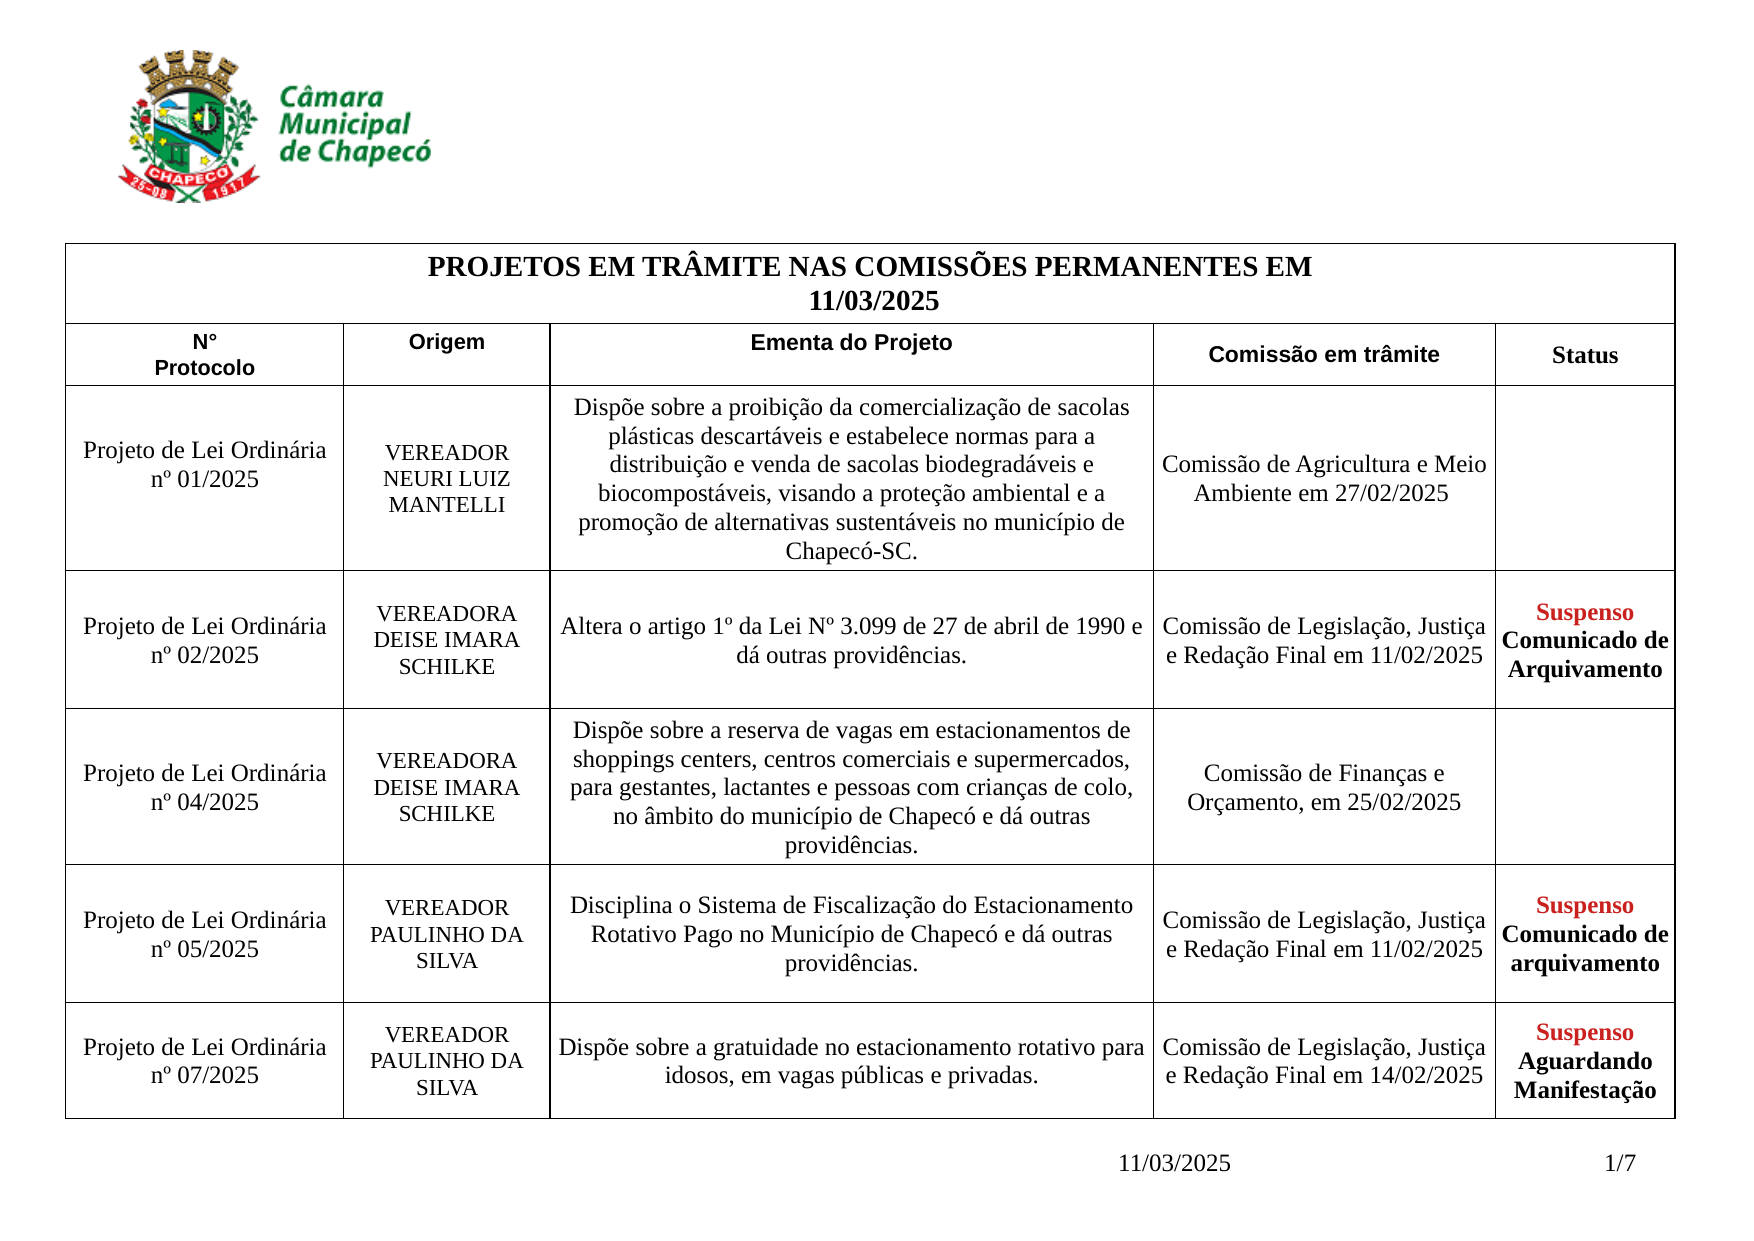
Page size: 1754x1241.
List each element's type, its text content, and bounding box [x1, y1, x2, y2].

table_cell Projeto de Lei Ordinária nº 04/2025 [66, 709, 343, 864]
table_cell Altera o artigo 1º da Lei Nº 3.099 de 27 de abril de 1990 e dá outras providências. [551, 571, 1153, 708]
table_cell Dispõe sobre a proibição da comercialização de sacolas plásticas descartáveis e estabelece normas para a distribuição e venda de sacolas biodegradáveis e biocompostáveis, visando a proteção ambiental e a promoção de alternativas sustentáveis no município de Chapecó-SC. [551, 386, 1153, 570]
table_cell Projeto de Lei Ordinária nº 07/2025 [66, 1003, 343, 1118]
table_cell VEREADOR PAULINHO DA SILVA [344, 1003, 549, 1118]
table_cell Comissão de Legislação, Justiça e Redação Final em 11/02/2025 [1154, 865, 1495, 1002]
table_cell Dispõe sobre a gratuidade no estacionamento rotativo para idosos, em vagas públicas e privadas. [551, 1003, 1153, 1118]
table_cell VEREADORA DEISE IMARA SCHILKE [344, 571, 549, 708]
table_cell VEREADORA DEISE IMARA SCHILKE [344, 709, 549, 864]
table_cell N° Protocolo [66, 324, 343, 385]
table_cell Status [1496, 324, 1674, 385]
table_cell Dispõe sobre a reserva de vagas em estacionamentos de shoppings centers, centros comerciais e supermercados, para gestantes, lactantes e pessoas com crianças de colo, no âmbito do município de Chapecó e dá outras providências. [551, 709, 1153, 864]
table_cell Ementa do Projeto [551, 324, 1153, 385]
table_cell Comissão de Legislação, Justiça e Redação Final em 11/02/2025 [1154, 571, 1495, 708]
table_cell Comissão de Legislação, Justiça e Redação Final em 14/02/2025 [1154, 1003, 1495, 1118]
table_cell Projeto de Lei Ordinária nº 05/2025 [66, 865, 343, 1002]
table_cell VEREADOR PAULINHO DA SILVA [344, 865, 549, 1002]
table_cell Comissão de Finanças e Orçamento, em 25/02/2025 [1154, 709, 1495, 864]
table_cell Disciplina o Sistema de Fiscalização do Estacionamento Rotativo Pago no Município de Chapecó e dá outras providências. [551, 865, 1153, 1002]
table_header PROJETOS EM TRÂMITE NAS COMISSÕES PERMANENTES EM 11/03/2025 [66, 244, 1674, 322]
table_cell Comissão de Agricultura e Meio Ambiente em 27/02/2025 [1154, 386, 1495, 570]
table_cell Suspenso Comunicado de arquivamento [1496, 865, 1674, 1002]
table_cell [1496, 386, 1674, 570]
table_cell Comissão em trâmite [1154, 324, 1495, 385]
table_cell [1496, 709, 1674, 864]
picture [118, 50, 431, 203]
table_cell Suspenso Aguardando Manifestação [1496, 1003, 1674, 1118]
table_cell VEREADOR NEURI LUIZ MANTELLI [344, 386, 549, 570]
table_cell Projeto de Lei Ordinária nº 02/2025 [66, 571, 343, 708]
table_cell Projeto de Lei Ordinária nº 01/2025 [66, 386, 343, 570]
table_cell Origem [344, 324, 549, 385]
table_cell Suspenso Comunicado de Arquivamento [1496, 571, 1674, 708]
